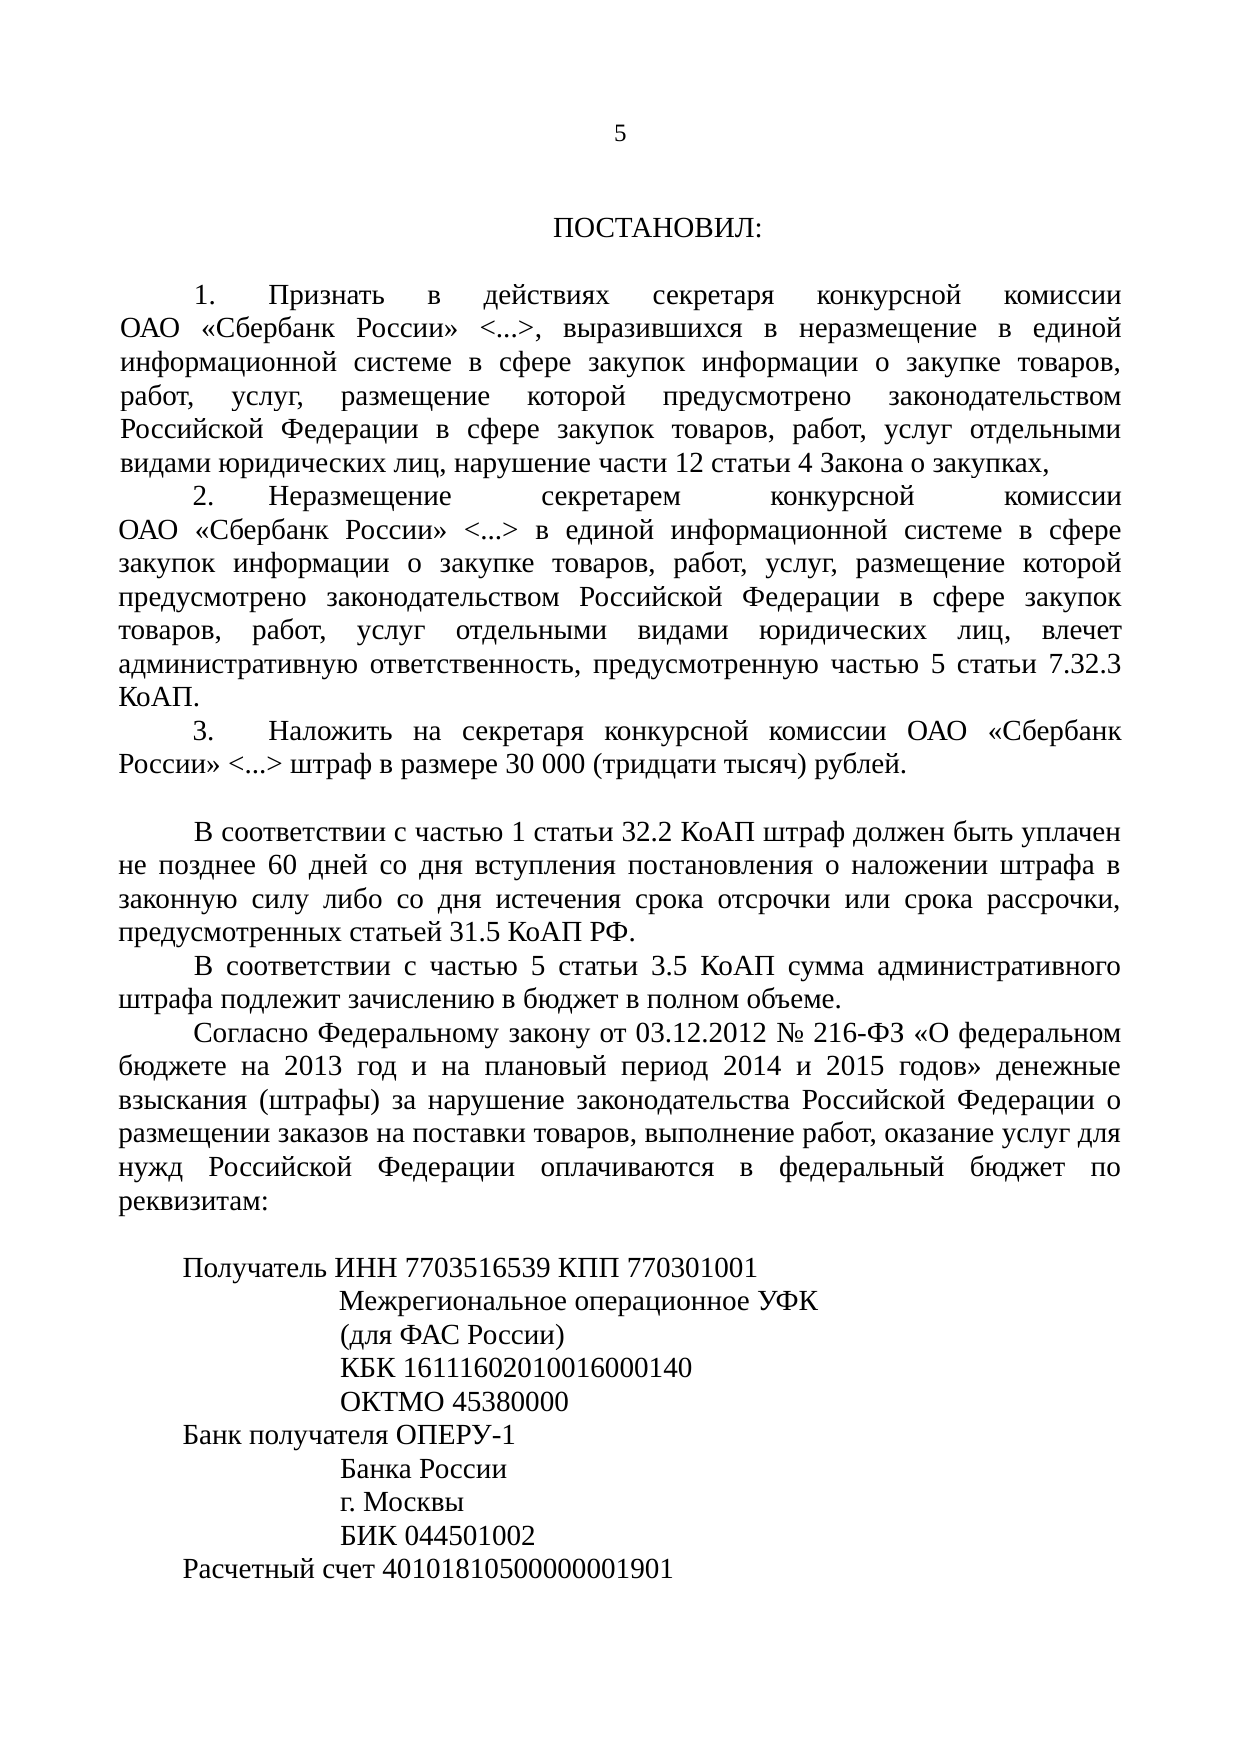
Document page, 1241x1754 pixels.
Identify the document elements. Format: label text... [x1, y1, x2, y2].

list Неразмещение секретарем конкурсной комиссии ОАО «Сбербанк России» <...> в единой информационной системе в сфере закупок информации о закупке товаров, работ, услуг, размещение которой предусмотрено законодательством Российской Федерации в сфере закупок товаров, работ, услуг отдельными видами юридических лиц, влечет административную ответственность, предусмотренную частью 5 статьи 7.32.3 КоАП. [118, 478, 1122, 713]
list Признать в действиях секретаря конкурсной комиссии ОАО «Сбербанк России» <...>, выразившихся в неразмещение в единой информационной системе в сфере закупок информации о закупке товаров, работ, услуг, размещение которой предусмотрено законодательством Российской Федерации в сфере закупок товаров, работ, услуг отдельными видами юридических лиц, нарушение части 12 статьи 4 Закона о закупках, [120, 277, 1122, 478]
list Наложить на секретаря конкурсной комиссии ОАО «Сбербанк России» <...> штраф в размере 30 000 (тридцати тысяч) рублей. [118, 713, 1122, 780]
text (для ФАС России) [118, 1317, 1122, 1350]
text В соответствии с частью 5 статьи 3.5 КоАП сумма административного штрафа подлежит зачислению в бюджет в полном объеме. [118, 948, 1122, 1015]
text Межрегиональное операционное УФК [118, 1283, 1122, 1317]
text ОКТМО 45380000 [118, 1384, 1122, 1417]
text ПОСТАНОВИЛ: [118, 210, 1122, 243]
text БИК 044501002 [118, 1518, 1122, 1552]
text Согласно Федеральному закону от 03.12.2012 № 216-ФЗ «О федеральном бюджете на 2013 год и на плановый период 2014 и 2015 годов» денежные взыскания (штрафы) за нарушение законодательства Российской Федерации о размещении заказов на поставки товаров, выполнение работ, оказание услуг для нужд Российской Федерации оплачиваются в федеральный бюджет по реквизитам: [118, 1015, 1122, 1216]
text КБК 16111602010016000140 [118, 1350, 1122, 1384]
text В соответствии с частью 1 статьи 32.2 КоАП штраф должен быть уплачен не позднее 60 дней со дня вступления постановления о наложении штрафа в законную силу либо со дня истечения срока отсрочки или срока рассрочки, предусмотренных статьей 31.5 КоАП РФ. [118, 814, 1122, 948]
text Получатель ИНН 7703516539 КПП 770301001 [118, 1250, 1122, 1283]
text г. Москвы [118, 1484, 1122, 1518]
text Банк получателя ОПЕРУ-1 [118, 1417, 1122, 1451]
text Банка России [118, 1451, 1122, 1484]
text Расчетный счет 40101810500000001901 [118, 1552, 1122, 1585]
